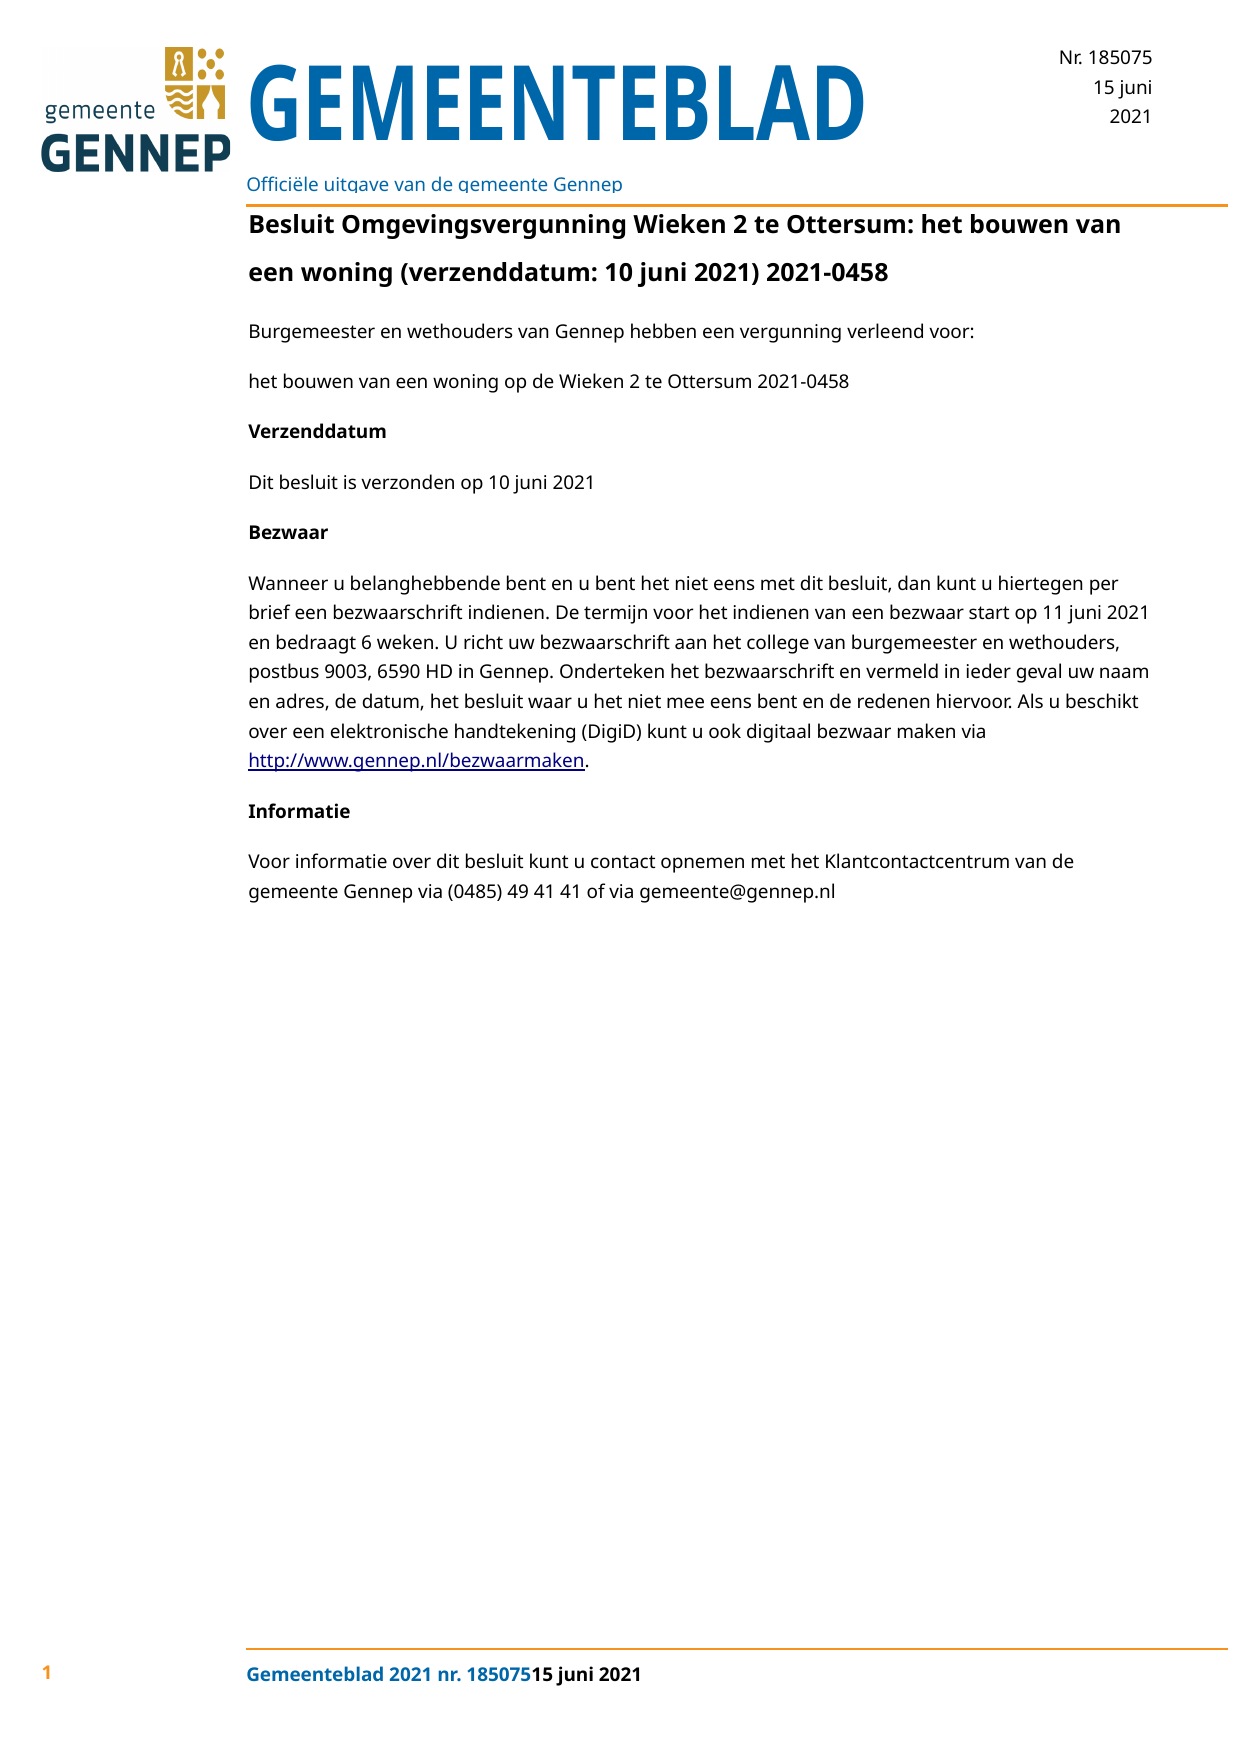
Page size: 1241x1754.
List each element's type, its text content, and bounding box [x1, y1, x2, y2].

text Verzenddatum [248, 419, 1152, 444]
text Wanneer u belanghebbende bent en u bent het niet eens met dit besluit, dan kunt u hiertegen per brief een bezwaarschrift indienen. De termijn voor het indienen van een bezwaar start op 11 juni 2021 en bedraagt 6 weken. U richt uw bezwaarschrift aan het college van burgemeester en wethouders, postbus 9003, 6590 HD in Gennep. Onderteken het bezwaarschrift en vermeld in ieder geval uw naam en adres, de datum, het besluit waar u het niet mee eens bent en de redenen hiervoor. Als u beschikt over een elektronische handtekening (DigiD) kunt u ook digitaal bezwaar maken via http://www.gennep.nl/bezwaarmaken. [248, 570, 1152, 773]
text Besluit Omgevingsvergunning Wieken 2 te Ottersum: het bouwen van een woning (verzenddatum: 10 juni 2021) 2021-0458 [248, 207, 1152, 288]
text het bouwen van een woning op de Wieken 2 te Ottersum 2021-0458 [248, 368, 1152, 394]
text Dit besluit is verzonden op 10 juni 2021 [248, 469, 1152, 495]
picture [41, 47, 231, 172]
text Voor informatie over dit besluit kunt u contact opnemen met het Klantcontactcentrum van de gemeente Gennep via (0485) 49 41 41 of via gemeente@gennep.nl [248, 848, 1152, 904]
text Bezwaar [248, 519, 1152, 545]
text Burgemeester en wethouders van Gennep hebben een vergunning verleend voor: [248, 318, 1152, 344]
text Informatie [248, 798, 1152, 824]
